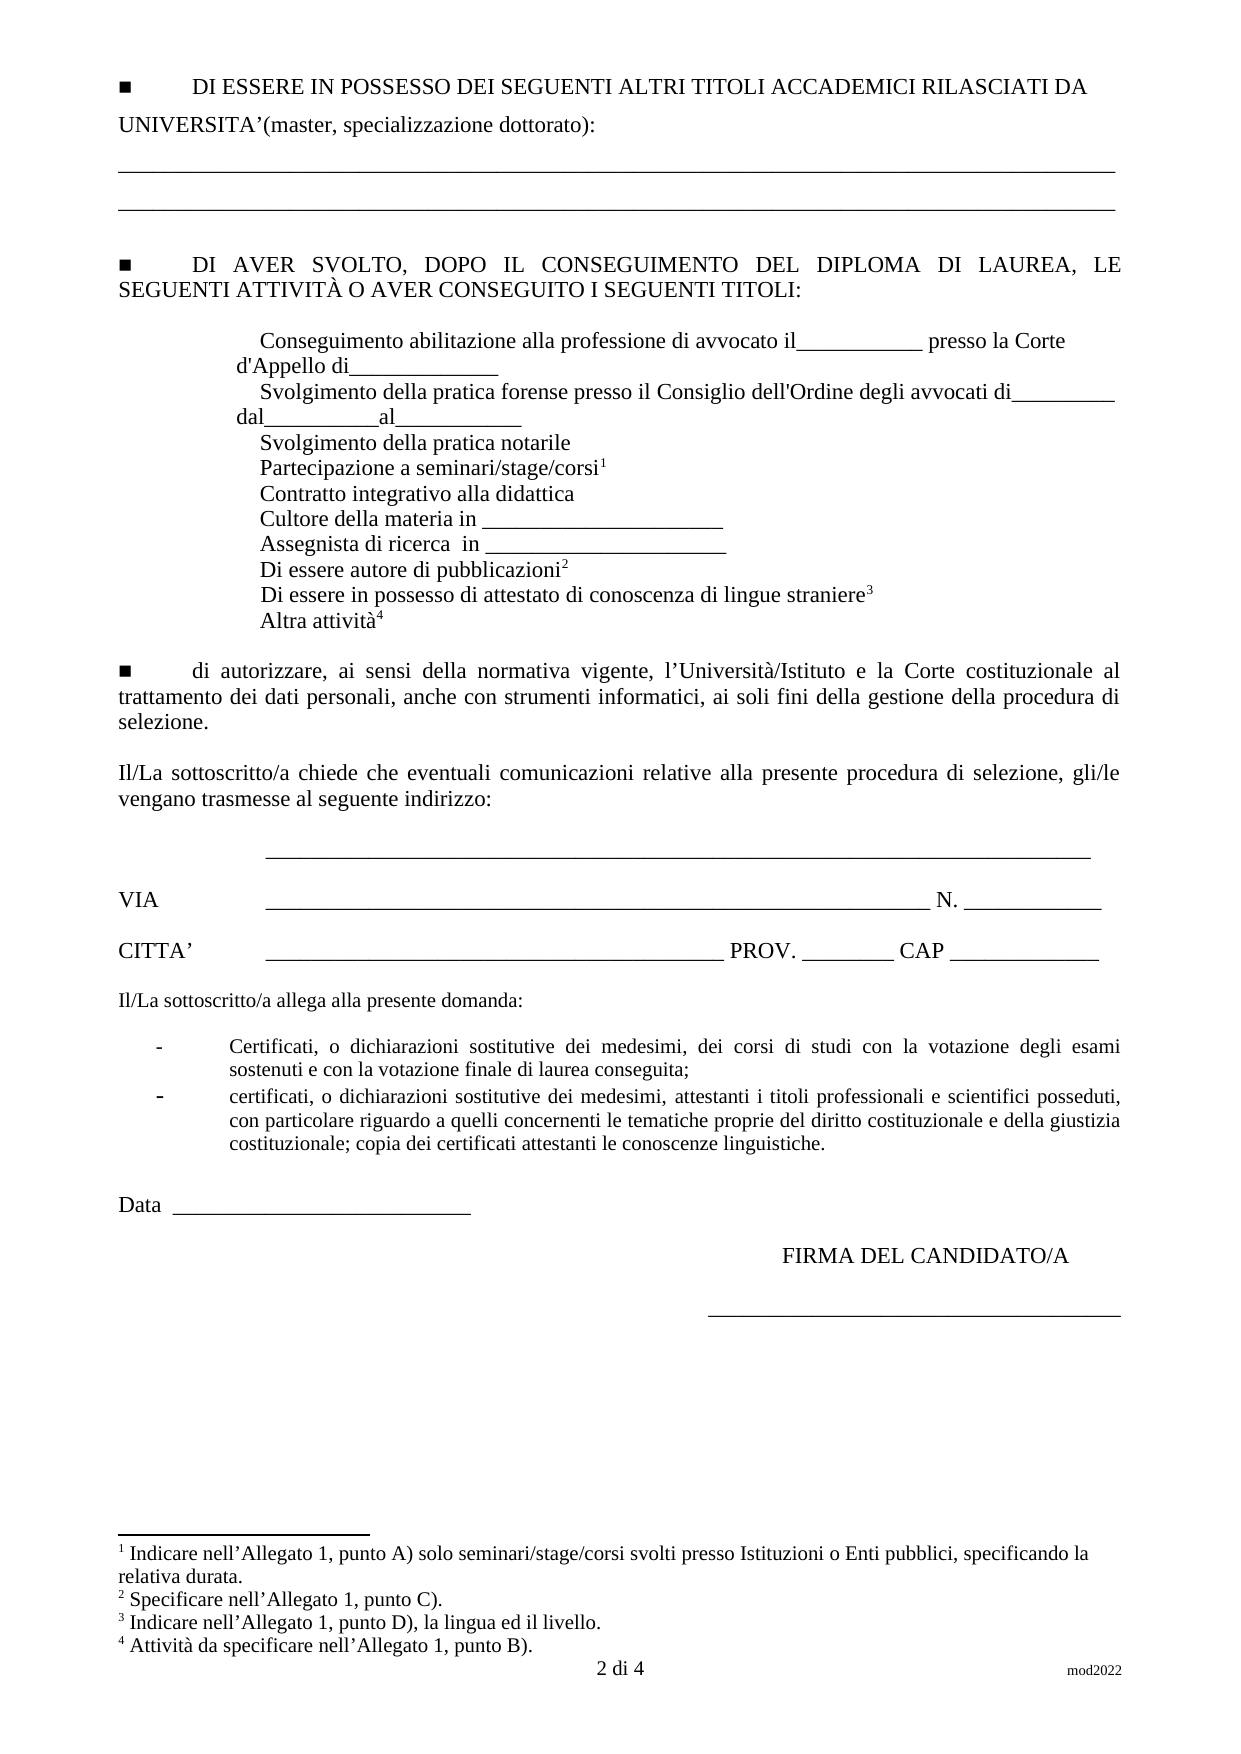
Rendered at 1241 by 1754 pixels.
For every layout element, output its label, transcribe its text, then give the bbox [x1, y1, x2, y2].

list Certificati, o dichiarazioni sostitutive dei medesimi, dei corsi di studi con la votazione degli esami sostenuti e con la votazione finale di laurea conseguita; [156, 1035, 1122, 1081]
text CITTA’ ________________________________________ PROV. ________ CAP _____________ [118, 938, 1122, 963]
list certificati, o dichiarazioni sostitutive dei medesimi, attestanti i titoli professionali e scientifici posseduti, con particolare riguardo a quelli concernenti le tematiche proprie del diritto costituzionale e della giustizia costituzionale; copia dei certificati attestanti le conoscenze linguistiche. [156, 1081, 1122, 1155]
text ■ di autorizzare, ai sensi della normativa vigente, l’Università/Istituto e la Corte costituzionale al trattamento dei dati personali, anche con strumenti informatici, ai soli fini della gestione della procedura di selezione. [118, 658, 1122, 735]
text VIA __________________________________________________________ N. ____________ [118, 887, 1122, 913]
text  Assegnista di ricerca in _____________________ [236, 531, 1122, 557]
text ■ DI ESSERE IN POSSESSO DEI SEGUENTI ALTRI TITOLI ACCADEMICI RILASCIATI DA UNIVERSITA’(master, specializzazione dottorato): _______________________________________________________________________________________ [118, 74, 1122, 176]
text Specificare nell’Allegato 1, punto C). [118, 1588, 1122, 1611]
text ____________________________________ [634, 1294, 1122, 1319]
text  Di essere autore di pubblicazioni [236, 557, 1122, 582]
text _______________________________________________________________________________________ [118, 188, 1122, 214]
text FIRMA DEL CANDIDATO/A [708, 1243, 1122, 1268]
text  Partecipazione a seminari/stage/corsi [236, 455, 1122, 481]
text Attività da specificare nell’Allegato 1, punto B). [118, 1634, 1122, 1657]
text ■ DI AVER SVOLTO, DOPO IL CONSEGUIMENTO DEL DIPLOMA DI LAUREA, LE SEGUENTI ATTIVITÀ O AVER CONSEGUITO I SEGUENTI TITOLI: [118, 252, 1122, 303]
text Il/La sottoscritto/a allega alla presente domanda: [118, 989, 1122, 1012]
text  Svolgimento della pratica notarile [236, 430, 1122, 455]
text ________________________________________________________________________ [118, 836, 1122, 862]
text  Contratto integrativo alla didattica [236, 481, 1122, 506]
text  Altra attività [236, 608, 1122, 633]
text Indicare nell’Allegato 1, punto A) solo seminari/stage/corsi svolti presso Istituzioni o Enti pubblici, specificando la relativa durata. [118, 1541, 1122, 1588]
text  Conseguimento abilitazione alla professione di avvocato il___________ presso la Corte d'Appello di_____________ [236, 328, 1122, 379]
text  Di essere in possesso di attestato di conoscenza di lingue straniere [236, 582, 1122, 608]
text  Cultore della materia in _____________________ [236, 506, 1122, 531]
text Indicare nell’Allegato 1, punto D), la lingua ed il livello. [118, 1611, 1122, 1634]
text  Svolgimento della pratica forense presso il Consiglio dell'Ordine degli avvocati di_________ dal__________al___________ [236, 379, 1122, 430]
text Data __________________________ [118, 1192, 1122, 1218]
text Il/La sottoscritto/a chiede che eventuali comunicazioni relative alla presente procedura di selezione, gli/le vengano trasmesse al seguente indirizzo: [118, 760, 1122, 811]
